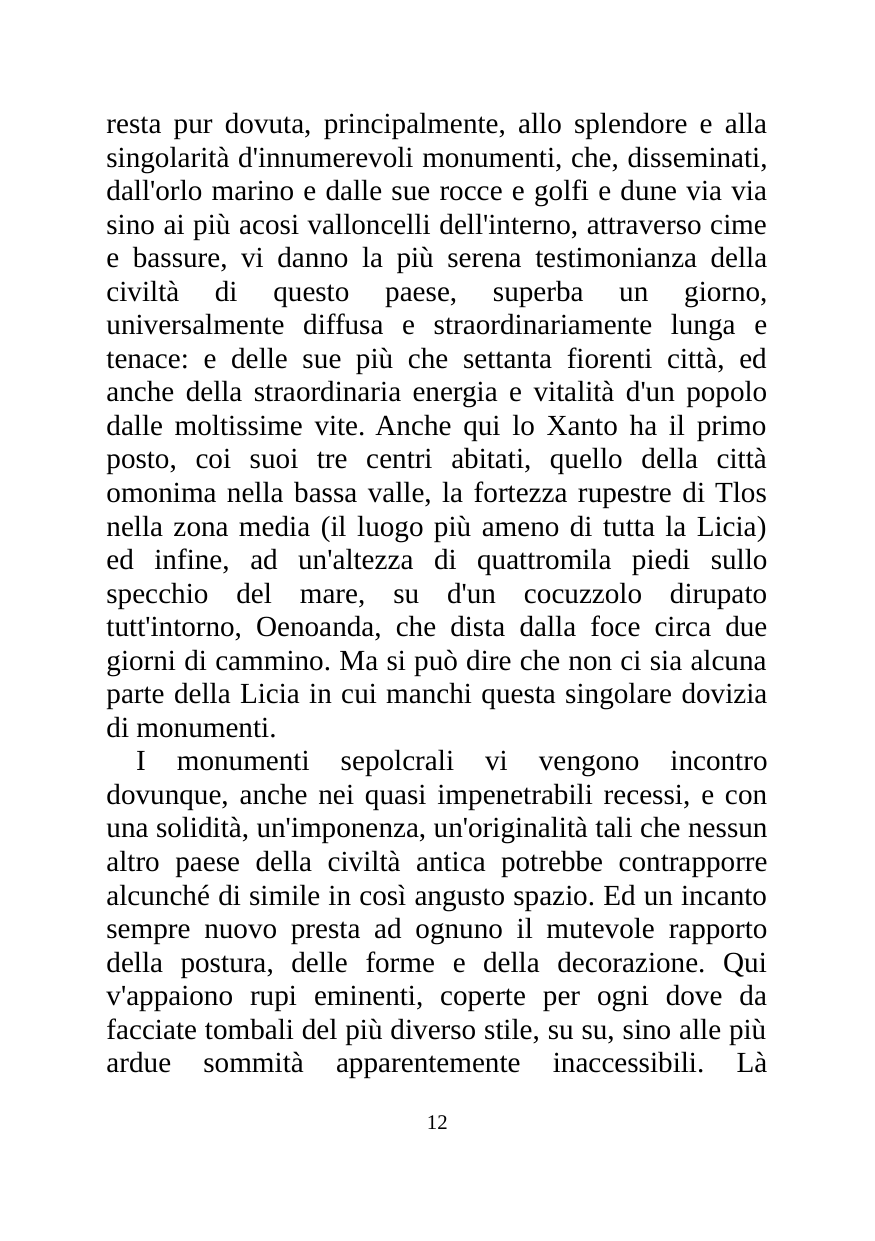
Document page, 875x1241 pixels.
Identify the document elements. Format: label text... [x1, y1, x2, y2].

text I monumenti sepolcrali vi vengono incontro dovunque, anche nei quasi impenetrabili recessi, e con una solidità, un'imponenza, un'originalità tali che nessun altro paese della civiltà antica potrebbe contrapporre alcunché di simile in così angusto spazio. Ed un incanto sempre nuovo presta ad ognuno il mutevole rapporto della postura, delle forme e della decorazione. Qui v'appaiono rupi eminenti, coperte per ogni dove da facciate tombali del più diverso stile, su su, sino alle più ardue sommità apparentemente inaccessibili. Là [106, 743, 768, 1079]
text resta pur dovuta, principalmente, allo splendore e alla singolarità d'innumerevoli monumenti, che, disseminati, dall'orlo marino e dalle sue rocce e golfi e dune via via sino ai più acosi valloncelli dell'interno, attraverso cime e bassure, vi danno la più serena testimonianza della civiltà di questo paese, superba un giorno, universalmente diffusa e straordinariamente lunga e tenace: e delle sue più che settanta fiorenti città, ed anche della straordinaria energia e vitalità d'un popolo dalle moltissime vite. Anche qui lo Xanto ha il primo posto, coi suoi tre centri abitati, quello della città omonima nella bassa valle, la fortezza rupestre di Tlos nella zona media (il luogo più ameno di tutta la Licia) ed infine, ad un'altezza di quattromila piedi sullo specchio del mare, su d'un cocuzzolo dirupato tutt'intorno, Oenoanda, che dista dalla foce circa due giorni di cammino. Ma si può dire che non ci sia alcuna parte della Licia in cui manchi questa singolare dovizia di monumenti. [106, 106, 768, 743]
